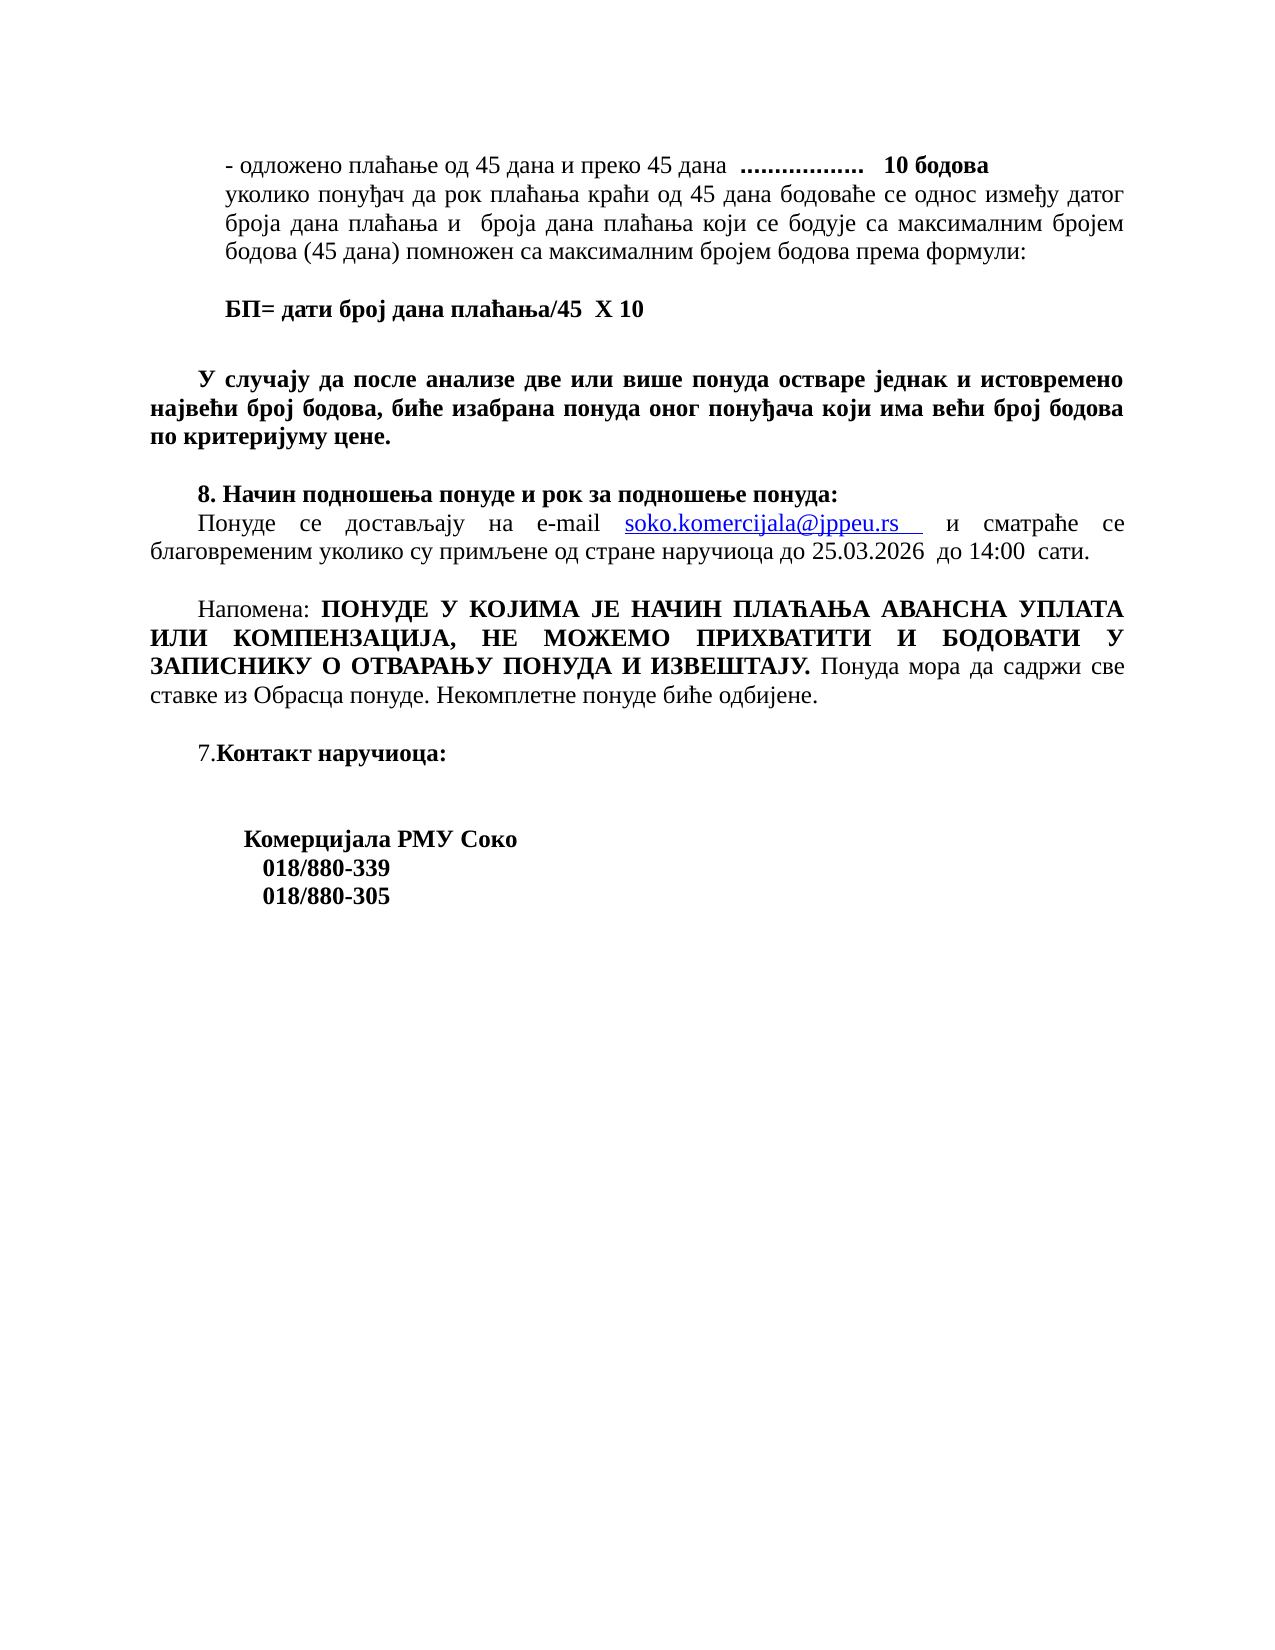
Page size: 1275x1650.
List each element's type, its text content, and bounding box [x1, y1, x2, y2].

text Комерцијала РМУ Соко [225, 824, 1125, 853]
text Напомена: ПОНУДЕ У КОЈИМА ЈЕ НАЧИН ПЛАЋАЊА АВАНСНА УПЛАТА ИЛИ КОМПЕНЗАЦИЈА, НЕ МОЖЕМО ПРИХВАТИТИ И БОДОВАТИ У ЗАПИСНИКУ О ОТВАРАЊУ ПОНУДА И ИЗВЕШТАЈУ. Понуда мора да садржи све ставке из Обрасца понуде. Некомплетне понуде биће одбијене. [150, 594, 1125, 709]
text У случају да после анализе две или више понуда остваре једнак и истовремено највећи број бодова, биће изабрана понуда оног понуђача који има већи број бодова по критеријуму цене. [150, 364, 1125, 450]
text уколико понуђач да рок плаћања краћи од 45 дана бодоваће се однос између датог броја дана плаћања и броја дана плаћања који се бодује са максималним бројем бодова (45 дана) помножен са максималним бројем бодова према формули: [225, 179, 1125, 265]
text 018/880-305 [225, 881, 1125, 910]
text БП= дати број дана плаћања/45 X 10 [225, 294, 1125, 323]
text 8. Начин подношења понуде и рок за подношење понуда: [150, 479, 1125, 508]
list Контакт наручиоца: [150, 738, 1125, 766]
text - одложено плаћање од 45 дана и преко 45 дана .................. 10 бодова [225, 150, 1125, 179]
text 018/880-339 [225, 853, 1125, 881]
text Понуде се достављају на e-mail soko.komercijala@jppeu.rs и сматраће се благовременим уколико су примљене од стране наручиоца до 25.03.2026 до 14:00 сати. [150, 508, 1125, 565]
